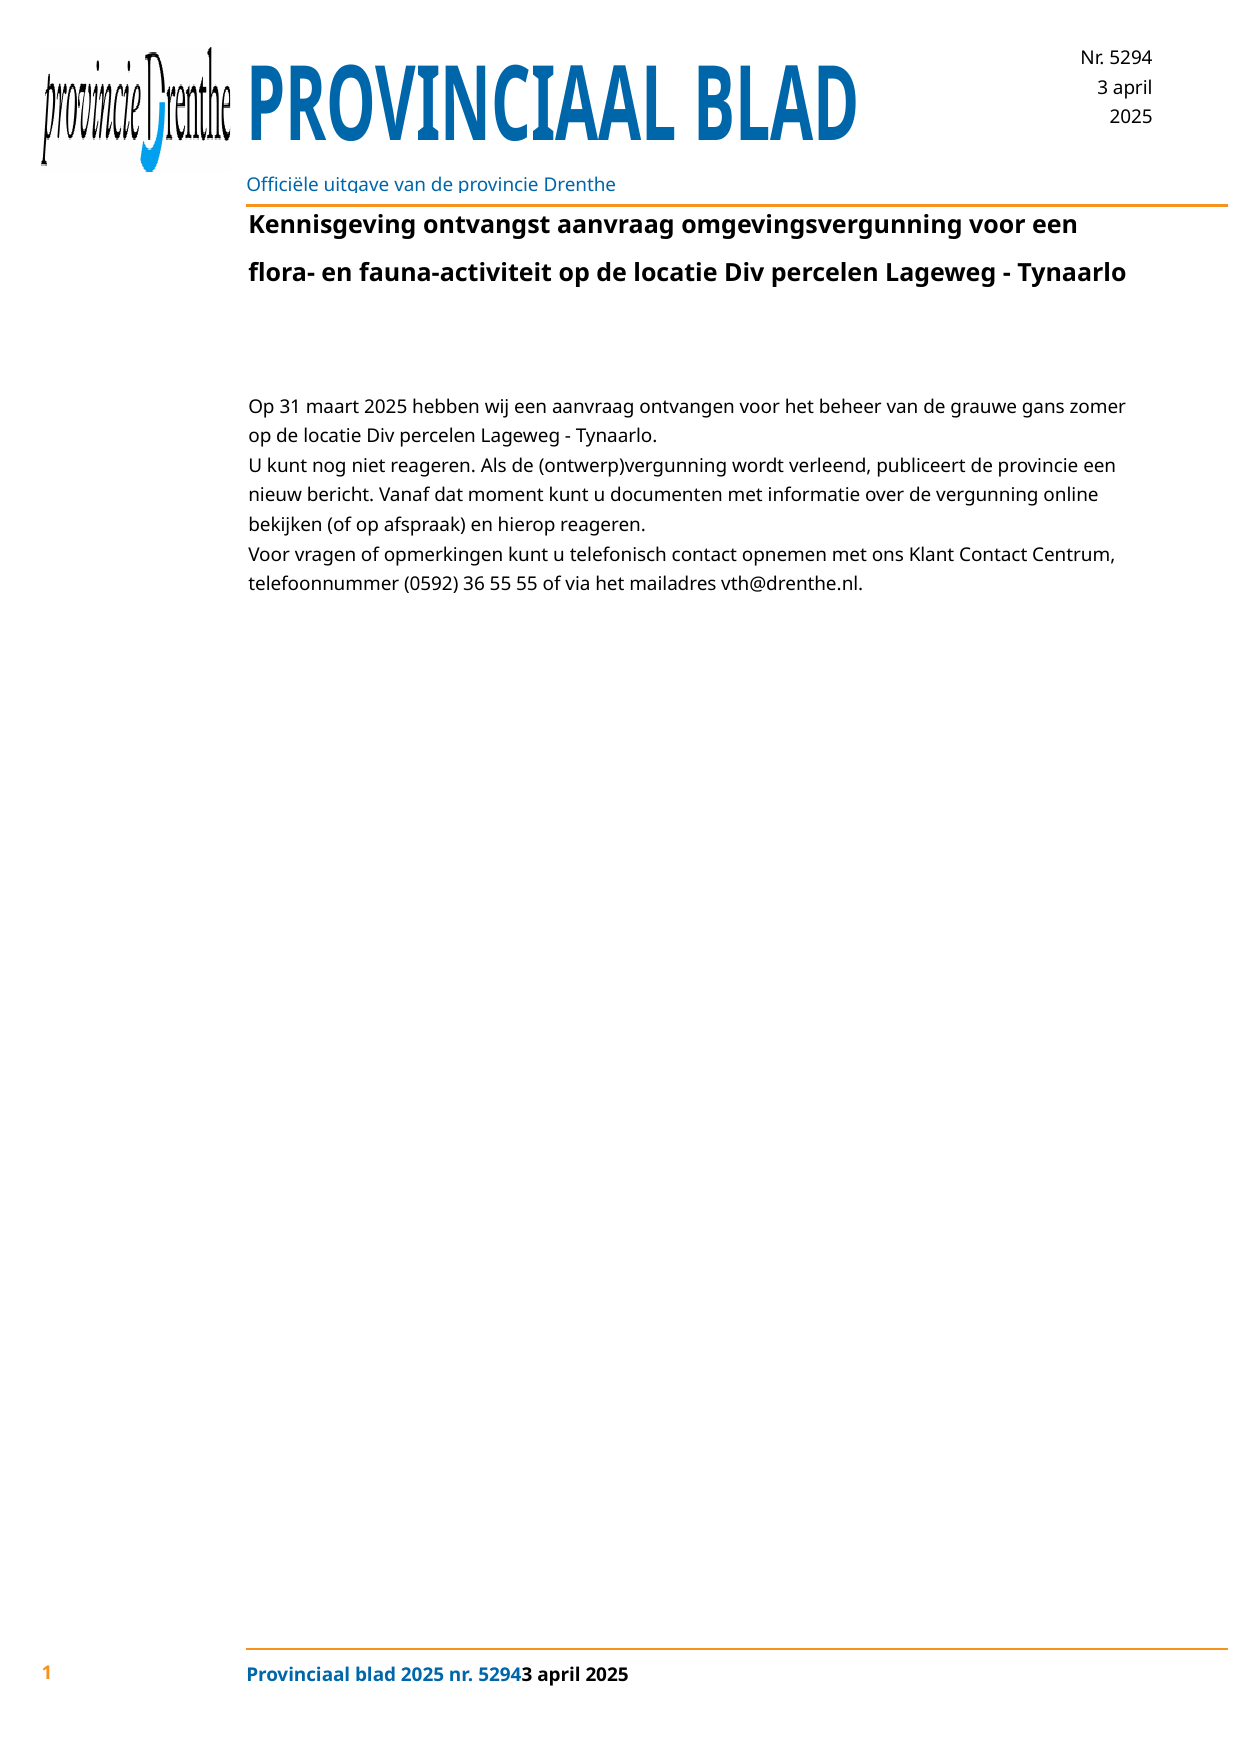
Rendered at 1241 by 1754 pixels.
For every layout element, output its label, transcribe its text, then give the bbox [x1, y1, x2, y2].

picture [41, 47, 231, 172]
text Op 31 maart 2025 hebben wij een aanvraag ontvangen voor het beheer van de grauwe gans zomer op de locatie Div percelen Lageweg - Tynaarlo. [248, 393, 1152, 448]
text Voor vragen of opmerkingen kunt u telefonisch contact opnemen met ons Klant Contact Centrum, telefoonnummer (0592) 36 55 55 of via het mailadres vth@drenthe.nl. [248, 541, 1152, 596]
text Kennisgeving ontvangst aanvraag omgevingsvergunning voor een flora- en fauna-activiteit op de locatie Div percelen Lageweg - Tynaarlo [248, 207, 1152, 288]
text U kunt nog niet reageren. Als de (ontwerp)vergunning wordt verleend, publiceert de provincie een nieuw bericht. Vanaf dat moment kunt u documenten met informatie over de vergunning online bekijken (of op afspraak) en hierop reageren. [248, 452, 1152, 537]
